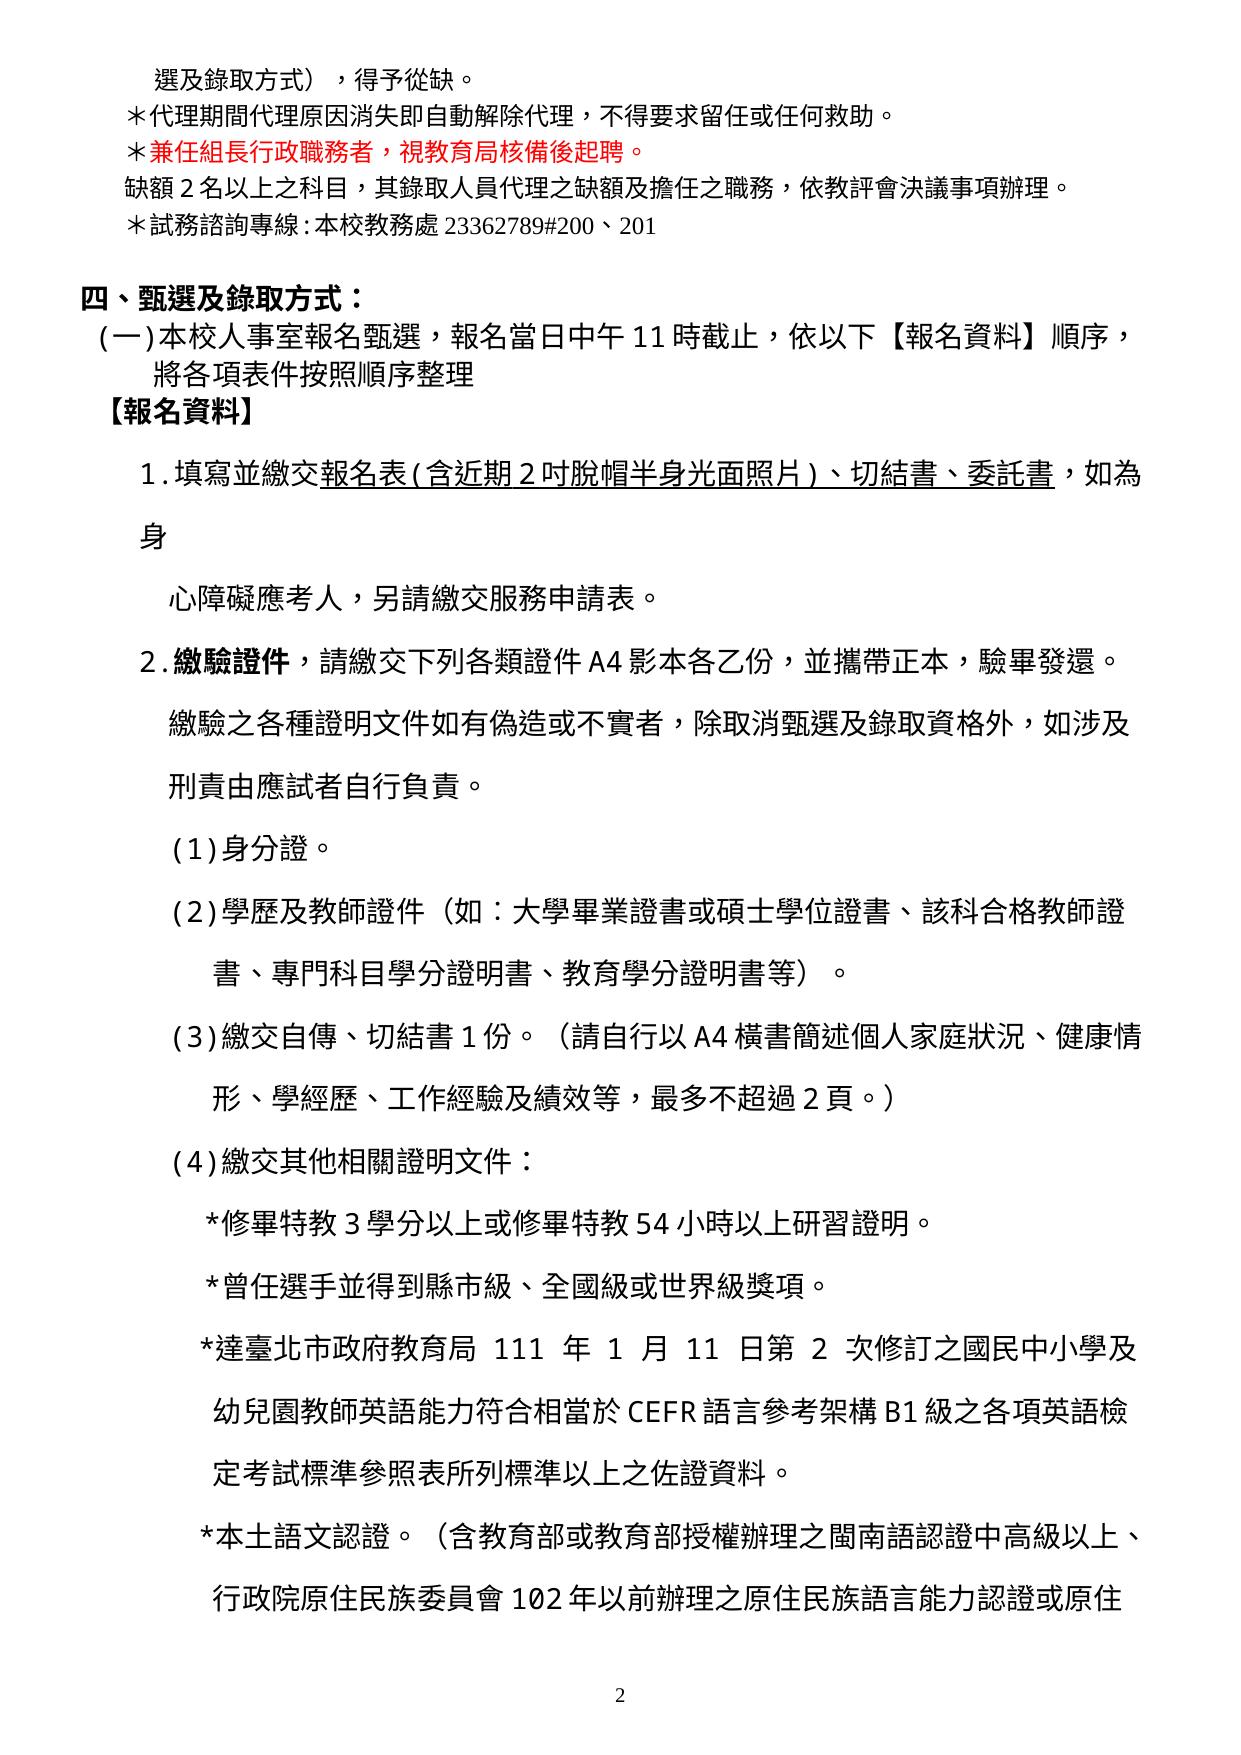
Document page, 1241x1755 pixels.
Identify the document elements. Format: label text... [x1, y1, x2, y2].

text 2.繳驗證件，請繳交下列各類證件A4影本各乙份，並攜帶正本，驗畢發還。繳驗之各種證明文件如有偽造或不實者，除取消甄選及錄取資格外，如涉及刑責由應試者自行負責。 [139, 618, 1146, 805]
text 四、甄選及錄取方式： [80, 275, 1146, 318]
text *達臺北市政府教育局 111 年 1 月 11 日第 2 次修訂之國民中小學及幼兒園教師英語能力符合相當於CEFR語言參考架構B1級之各項英語檢定考試標準參照表所列標準以上之佐證資料。 [198, 1305, 1146, 1493]
text 【報名資料】 [94, 393, 1143, 430]
text (一)本校人事室報名甄選，報名當日中午11時截止，依以下【報名資料】順序，將各項表件按照順序整理 [94, 318, 1143, 393]
text 選及錄取方式），得予從缺。 [79, 60, 1146, 96]
text (1)身分證。 [168, 805, 1146, 868]
text *本土語文認證。（含教育部或教育部授權辦理之閩南語認證中高級以上、行政院原住民族委員會102年以前辦理之原住民族語言能力認證或原住 [198, 1493, 1146, 1618]
text (4)繳交其他相關證明文件： [168, 1118, 1146, 1180]
text ＊試務諮詢專線:本校教務處23362789#200、201 [124, 205, 1158, 241]
text ＊代理期間代理原因消失即自動解除代理，不得要求留任或任何救助。 [79, 96, 1158, 133]
text *修畢特教3學分以上或修畢特教54小時以上研習證明。 [168, 1180, 1146, 1243]
text 缺額2名以上之科目，其錄取人員代理之缺額及擔任之職務，依教評會決議事項辦理。 [79, 169, 1240, 205]
text 1.填寫並繳交報名表(含近期2吋脫帽半身光面照片)、切結書、委託書，如為身 [139, 430, 1146, 555]
text ＊兼任組長行政職務者，視教育局核備後起聘。 [79, 133, 1240, 169]
text (3)繳交自傳、切結書1份。（請自行以A4橫書簡述個人家庭狀況、健康情形、學經歷、工作經驗及績效等，最多不超過2頁。） [168, 993, 1146, 1118]
text 心障礙應考人，另請繳交服務申請表。 [168, 555, 1146, 618]
text (2)學歷及教師證件（如︰大學畢業證書或碩士學位證書、該科合格教師證書、專門科目學分證明書、教育學分證明書等）。 [168, 868, 1146, 993]
text *曾任選手並得到縣市級、全國級或世界級獎項。 [168, 1243, 1146, 1305]
